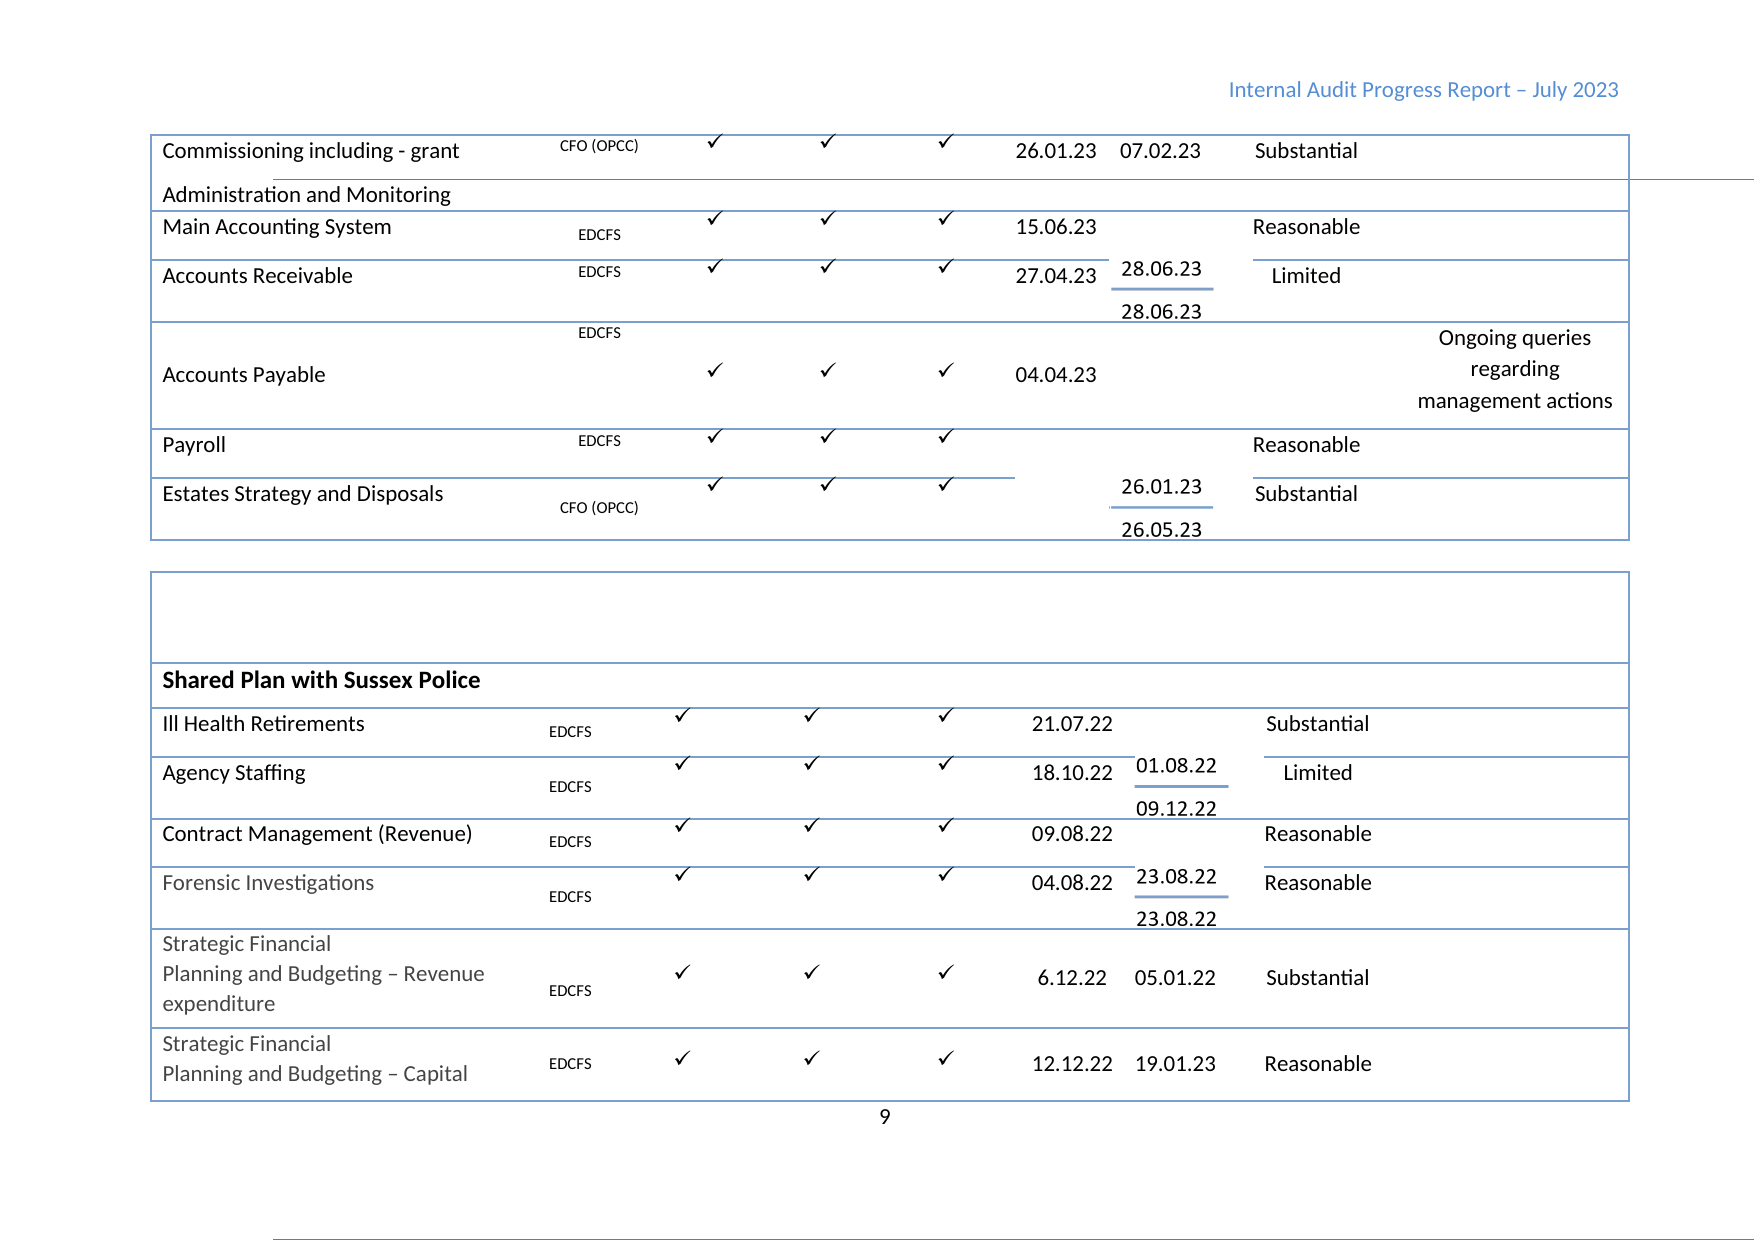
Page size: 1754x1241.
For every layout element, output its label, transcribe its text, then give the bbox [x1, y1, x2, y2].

table_cell Ill Health Retirements [152, 709, 532, 756]
table_cell Substantial [1264, 930, 1423, 1027]
table_cell EDCFS [549, 430, 678, 477]
table_cell Forensic Investigations [152, 868, 532, 927]
table_header Fieldwork [898, 573, 1032, 662]
table_header Scoping [645, 573, 763, 662]
table_cell EDCFS [549, 261, 678, 321]
table_cell 6.12.22 [1032, 930, 1134, 1027]
table_cell 07.02.23 [1109, 136, 1253, 179]
table_cell Reasonable [1253, 430, 1412, 477]
table_cell ✓ [780, 323, 898, 428]
table_cell ✓ [780, 261, 898, 321]
table_cell 27.04.23 [1015, 261, 1109, 321]
table_cell ✓ [899, 136, 1015, 179]
table_cell [549, 180, 678, 210]
table_cell [1135, 756, 1264, 817]
table_cell Substantial [1253, 479, 1412, 539]
table_cell EDCFS [532, 1029, 645, 1100]
table_cell [1109, 180, 1253, 210]
table_cell ✓ [899, 323, 1015, 428]
table_cell EDCFS [532, 930, 645, 1027]
table_cell [1412, 180, 1628, 210]
table_cell Agency Staffing [152, 758, 532, 817]
table_cell ✓ [899, 212, 1015, 259]
table_cell ✓ [763, 820, 898, 866]
table_cell 04.04.23 [1015, 323, 1109, 428]
table_cell [899, 180, 1015, 210]
table_cell ✓ [763, 758, 898, 817]
table_cell ✓ [678, 323, 780, 428]
table_cell [1423, 664, 1628, 707]
table_cell Substantial [1253, 136, 1412, 179]
table_cell ✓ [763, 709, 898, 756]
table_cell [678, 180, 780, 210]
table_cell [1412, 212, 1628, 259]
table_cell ✓ [780, 430, 898, 477]
table_cell EDCFS [532, 820, 645, 866]
table_cell [1032, 664, 1134, 707]
table_cell 21.07.22 [1032, 709, 1134, 756]
table_cell ✓ [645, 868, 763, 927]
table_cell Shared Plan with Sussex Police [152, 664, 532, 707]
table_header Final Report Issued [1135, 573, 1264, 662]
table_cell ✓ [898, 820, 1032, 866]
table_cell Commissioning including - grant Administration and Monitoring [152, 136, 549, 210]
table_cell ✓ [780, 212, 898, 259]
table_cell [1135, 820, 1264, 866]
table_cell EDCFS [532, 868, 645, 927]
table_cell [780, 180, 898, 210]
table_cell ✓ [678, 212, 780, 259]
table_cell Reasonable [1264, 820, 1423, 866]
table_cell [1109, 323, 1253, 428]
table_cell [1253, 323, 1412, 428]
table_cell ✓ [645, 758, 763, 817]
table_cell Reasonable [1253, 212, 1412, 259]
table_cell 04.08.22 [1032, 868, 1134, 927]
table_cell ✓ [678, 136, 780, 179]
table_cell 19.01.23 [1135, 1029, 1264, 1100]
table_cell ✓ [898, 1029, 1032, 1100]
table_cell Ongoing queries regarding management actions [1412, 323, 1628, 428]
table_cell EDCFS [549, 212, 678, 259]
table_cell [1412, 261, 1628, 321]
table_cell ✓ [678, 479, 780, 539]
table_cell [1135, 866, 1264, 927]
table_cell Accounts Receivable [152, 261, 549, 321]
table_cell [1412, 479, 1628, 539]
table_cell Strategic Financial Planning and Budgeting – Capital [152, 1029, 532, 1100]
table_cell Estates Strategy and Disposals [152, 479, 549, 539]
table_cell [1253, 180, 1412, 210]
table_cell EDCFS [532, 709, 645, 756]
table_cell Substantial [1264, 709, 1423, 756]
table_cell CFO (OPCC) [549, 479, 678, 539]
table_cell Payroll [152, 430, 549, 477]
table_cell [1015, 477, 1109, 539]
table_cell [1109, 477, 1253, 539]
table_cell [1135, 664, 1264, 707]
table_header Audit Sponsor [532, 573, 645, 662]
table_cell [1423, 930, 1628, 1027]
table_cell 09.08.22 [1032, 820, 1134, 866]
table_cell ✓ [780, 136, 898, 179]
table_cell [1264, 664, 1423, 707]
table_cell [1015, 180, 1109, 210]
table_cell [1109, 430, 1253, 477]
table_cell [1109, 212, 1253, 259]
table_header Comment / previous opinion [1423, 573, 1628, 662]
table_cell [1423, 820, 1628, 866]
table_cell [1015, 430, 1109, 477]
table_cell Limited [1253, 261, 1412, 321]
table_cell Strategic Financial Planning and Budgeting – Revenue expenditure [152, 930, 532, 1027]
table_cell EDCFS [532, 758, 645, 817]
table_cell ✓ [645, 930, 763, 1027]
table_cell [1423, 868, 1628, 927]
table_cell Reasonable [1264, 868, 1423, 927]
table_cell ✓ [899, 261, 1015, 321]
table_cell ✓ [678, 430, 780, 477]
table_cell ✓ [763, 930, 898, 1027]
table_cell [898, 664, 1032, 707]
table_cell Reasonable [1264, 1029, 1423, 1100]
table_cell 26.01.23 [1015, 136, 1109, 179]
table_header Assurance Opinion [1264, 573, 1423, 662]
table_cell ✓ [899, 479, 1015, 539]
table_cell [645, 664, 763, 707]
table_cell [1423, 1029, 1628, 1100]
table_cell [763, 664, 898, 707]
table_header Draft Report Issued [1032, 573, 1134, 662]
table_header Audit Review [152, 573, 532, 662]
table_cell ✓ [763, 1029, 898, 1100]
table_header Terms of Reference Issued [763, 573, 898, 662]
table_cell Limited [1264, 758, 1423, 817]
table_cell 05.01.22 [1135, 930, 1264, 1027]
table_cell CFO (OPCC) [549, 136, 678, 179]
table_cell ✓ [898, 709, 1032, 756]
table_cell Accounts Payable [152, 323, 549, 428]
table_cell [1109, 259, 1253, 321]
table_cell EDCFS [549, 323, 678, 428]
table_cell Main Accounting System [152, 212, 549, 259]
table_cell [1412, 136, 1628, 179]
table_cell 12.12.22 [1032, 1029, 1134, 1100]
table_cell ✓ [645, 1029, 763, 1100]
table_cell ✓ [898, 868, 1032, 927]
table_cell [1423, 758, 1628, 817]
table_cell 15.06.23 [1015, 212, 1109, 259]
table_cell Contract Management (Revenue) [152, 820, 532, 866]
table_cell ✓ [678, 261, 780, 321]
table_cell ✓ [899, 430, 1015, 477]
table_cell [1412, 430, 1628, 477]
table_cell [1423, 709, 1628, 756]
table_cell 18.10.22 [1032, 758, 1134, 817]
table_cell ✓ [645, 820, 763, 866]
table_cell ✓ [645, 709, 763, 756]
table_cell ✓ [763, 868, 898, 927]
table_cell [1135, 709, 1264, 756]
table_cell ✓ [898, 930, 1032, 1027]
table_cell [532, 664, 645, 707]
table_cell ✓ [898, 758, 1032, 817]
table_cell ✓ [780, 479, 898, 539]
